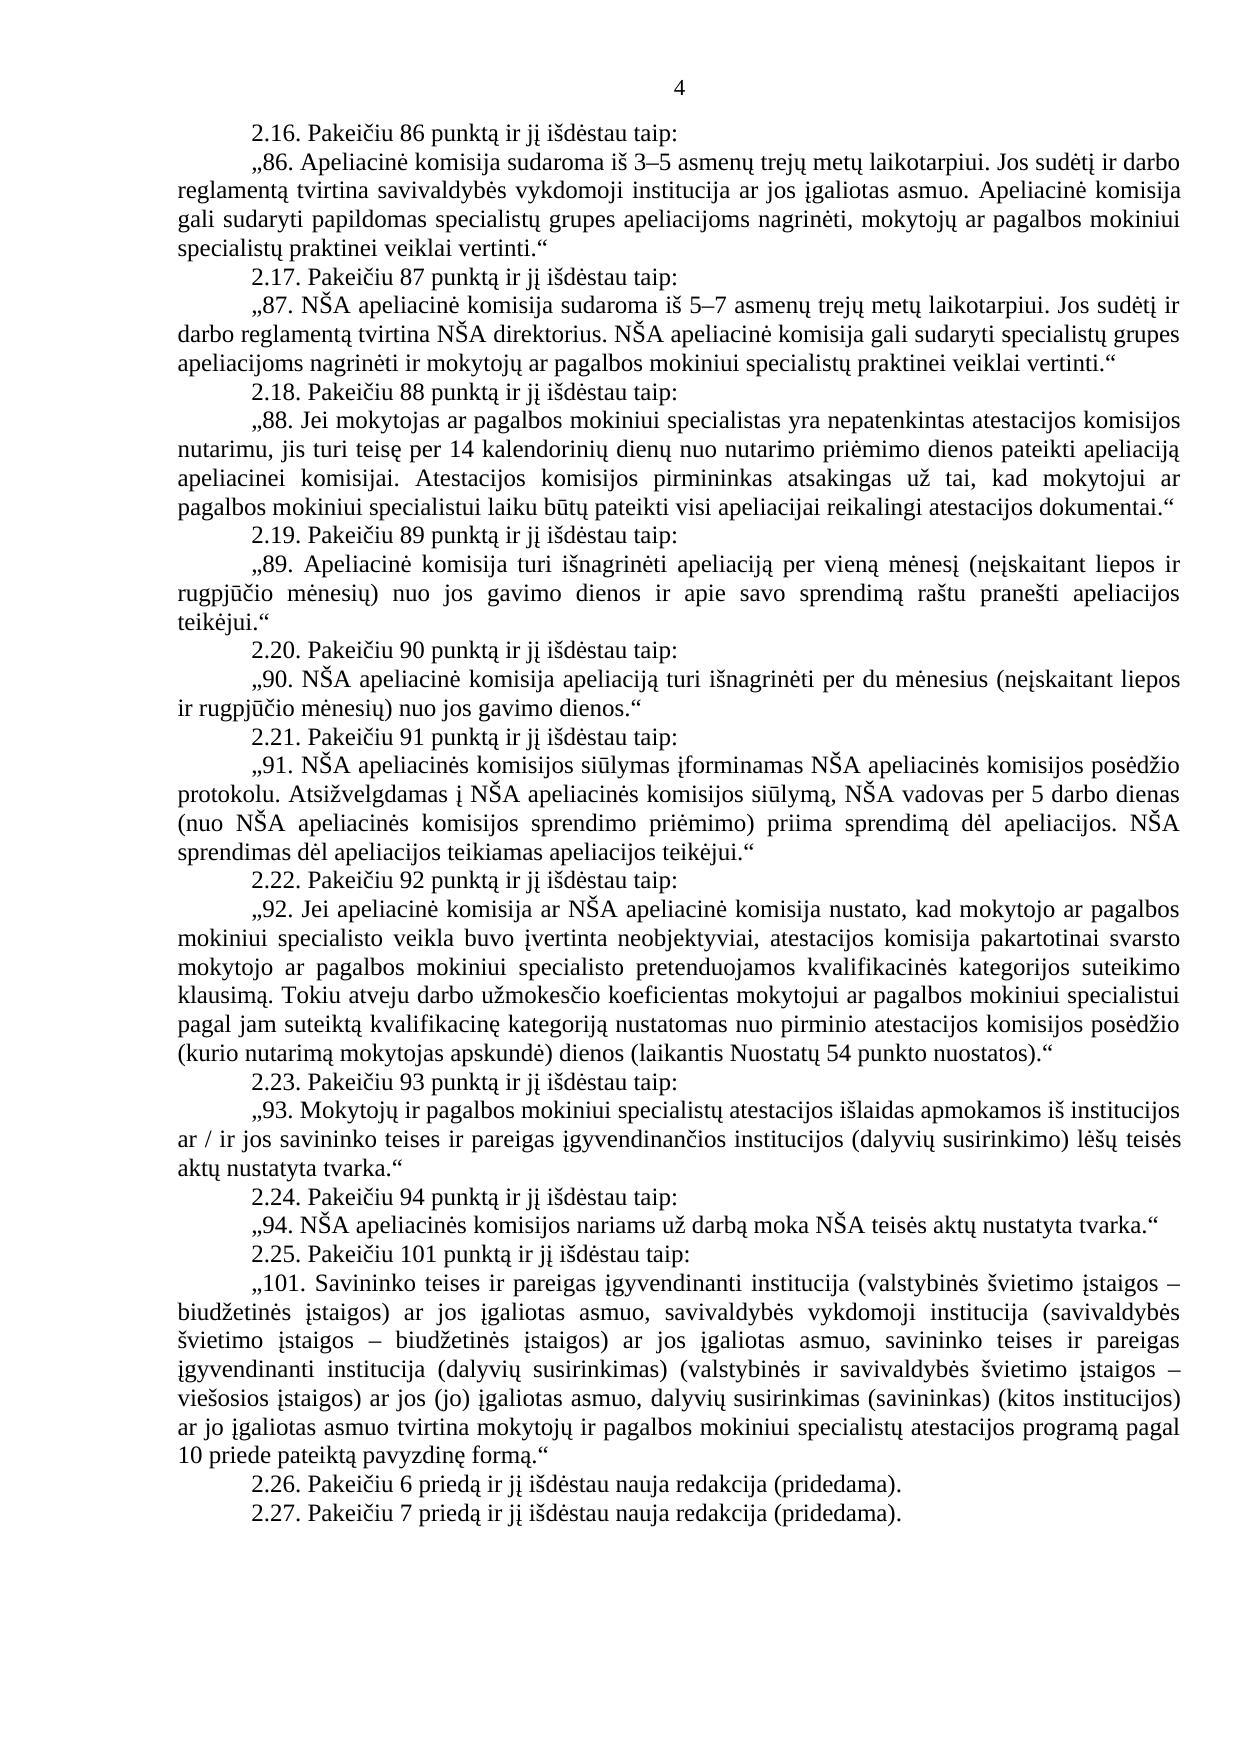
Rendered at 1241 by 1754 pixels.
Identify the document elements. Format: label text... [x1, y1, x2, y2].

text 2.19. Pakeičiu 89 punktą ir jį išdėstau taip: [177, 521, 1181, 549]
text 2.20. Pakeičiu 90 punktą ir jį išdėstau taip: [177, 636, 1181, 664]
text „90. NŠA apeliacinė komisija apeliaciją turi išnagrinėti per du mėnesius (neįskaitant liepos ir rugpjūčio mėnesių) nuo jos gavimo dienos.“ [177, 664, 1181, 722]
text 2.16. Pakeičiu 86 punktą ir jį išdėstau taip: [177, 118, 1181, 147]
text 2.22. Pakeičiu 92 punktą ir jį išdėstau taip: [177, 866, 1181, 894]
text „89. Apeliacinė komisija turi išnagrinėti apeliaciją per vieną mėnesį (neįskaitant liepos ir rugpjūčio mėnesių) nuo jos gavimo dienos ir apie savo sprendimą raštu pranešti apeliacijos teikėjui.“ [177, 549, 1181, 636]
text 2.25. Pakeičiu 101 punktą ir jį išdėstau taip: [177, 1239, 1181, 1268]
text „88. Jei mokytojas ar pagalbos mokiniui specialistas yra nepatenkintas atestacijos komisijos nutarimu, jis turi teisę per 14 kalendorinių dienų nuo nutarimo priėmimo dienos pateikti apeliaciją apeliacinei komisijai. Atestacijos komisijos pirmininkas atsakingas už tai, kad mokytojui ar pagalbos mokiniui specialistui laiku būtų pateikti visi apeliacijai reikalingi atestacijos dokumentai.“ [177, 406, 1181, 521]
text „86. Apeliacinė komisija sudaroma iš 3–5 asmenų trejų metų laikotarpiui. Jos sudėtį ir darbo reglamentą tvirtina savivaldybės vykdomoji institucija ar jos įgaliotas asmuo. Apeliacinė komisija gali sudaryti papildomas specialistų grupes apeliacijoms nagrinėti, mokytojų ar pagalbos mokiniui specialistų praktinei veiklai vertinti.“ [177, 147, 1181, 262]
text 2.21. Pakeičiu 91 punktą ir jį išdėstau taip: [177, 722, 1181, 751]
text 2.23. Pakeičiu 93 punktą ir jį išdėstau taip: [177, 1067, 1181, 1096]
text „101. Savininko teises ir pareigas įgyvendinanti institucija (valstybinės švietimo įstaigos – biudžetinės įstaigos) ar jos įgaliotas asmuo, savivaldybės vykdomoji institucija (savivaldybės švietimo įstaigos – biudžetinės įstaigos) ar jos įgaliotas asmuo, savininko teises ir pareigas įgyvendinanti institucija (dalyvių susirinkimas) (valstybinės ir savivaldybės švietimo įstaigos – viešosios įstaigos) ar jos (jo) įgaliotas asmuo, dalyvių susirinkimas (savininkas) (kitos institucijos) ar jo įgaliotas asmuo tvirtina mokytojų ir pagalbos mokiniui specialistų atestacijos programą pagal 10 priede pateiktą pavyzdinę formą.“ [177, 1268, 1181, 1469]
text „87. NŠA apeliacinė komisija sudaroma iš 5–7 asmenų trejų metų laikotarpiui. Jos sudėtį ir darbo reglamentą tvirtina NŠA direktorius. NŠA apeliacinė komisija gali sudaryti specialistų grupes apeliacijoms nagrinėti ir mokytojų ar pagalbos mokiniui specialistų praktinei veiklai vertinti.“ [177, 291, 1181, 377]
text 2.18. Pakeičiu 88 punktą ir jį išdėstau taip: [177, 377, 1181, 406]
text 2.17. Pakeičiu 87 punktą ir jį išdėstau taip: [177, 262, 1181, 291]
text „93. Mokytojų ir pagalbos mokiniui specialistų atestacijos išlaidas apmokamos iš institucijos ar / ir jos savininko teises ir pareigas įgyvendinančios institucijos (dalyvių susirinkimo) lėšų teisės aktų nustatyta tvarka.“ [177, 1096, 1181, 1182]
text „94. NŠA apeliacinės komisijos nariams už darbą moka NŠA teisės aktų nustatyta tvarka.“ [177, 1211, 1181, 1239]
text 2.27. Pakeičiu 7 priedą ir jį išdėstau nauja redakcija (pridedama). [177, 1498, 1181, 1527]
text „92. Jei apeliacinė komisija ar NŠA apeliacinė komisija nustato, kad mokytojo ar pagalbos mokiniui specialisto veikla buvo įvertinta neobjektyviai, atestacijos komisija pakartotinai svarsto mokytojo ar pagalbos mokiniui specialisto pretenduojamos kvalifikacinės kategorijos suteikimo klausimą. Tokiu atveju darbo užmokesčio koeficientas mokytojui ar pagalbos mokiniui specialistui pagal jam suteiktą kvalifikacinę kategoriją nustatomas nuo pirminio atestacijos komisijos posėdžio (kurio nutarimą mokytojas apskundė) dienos (laikantis Nuostatų 54 punkto nuostatos).“ [177, 894, 1181, 1067]
text „91. NŠA apeliacinės komisijos siūlymas įforminamas NŠA apeliacinės komisijos posėdžio protokolu. Atsižvelgdamas į NŠA apeliacinės komisijos siūlymą, NŠA vadovas per 5 darbo dienas (nuo NŠA apeliacinės komisijos sprendimo priėmimo) priima sprendimą dėl apeliacijos. NŠA sprendimas dėl apeliacijos teikiamas apeliacijos teikėjui.“ [177, 751, 1181, 866]
text 2.24. Pakeičiu 94 punktą ir jį išdėstau taip: [177, 1182, 1181, 1211]
text 2.26. Pakeičiu 6 priedą ir jį išdėstau nauja redakcija (pridedama). [177, 1469, 1181, 1498]
